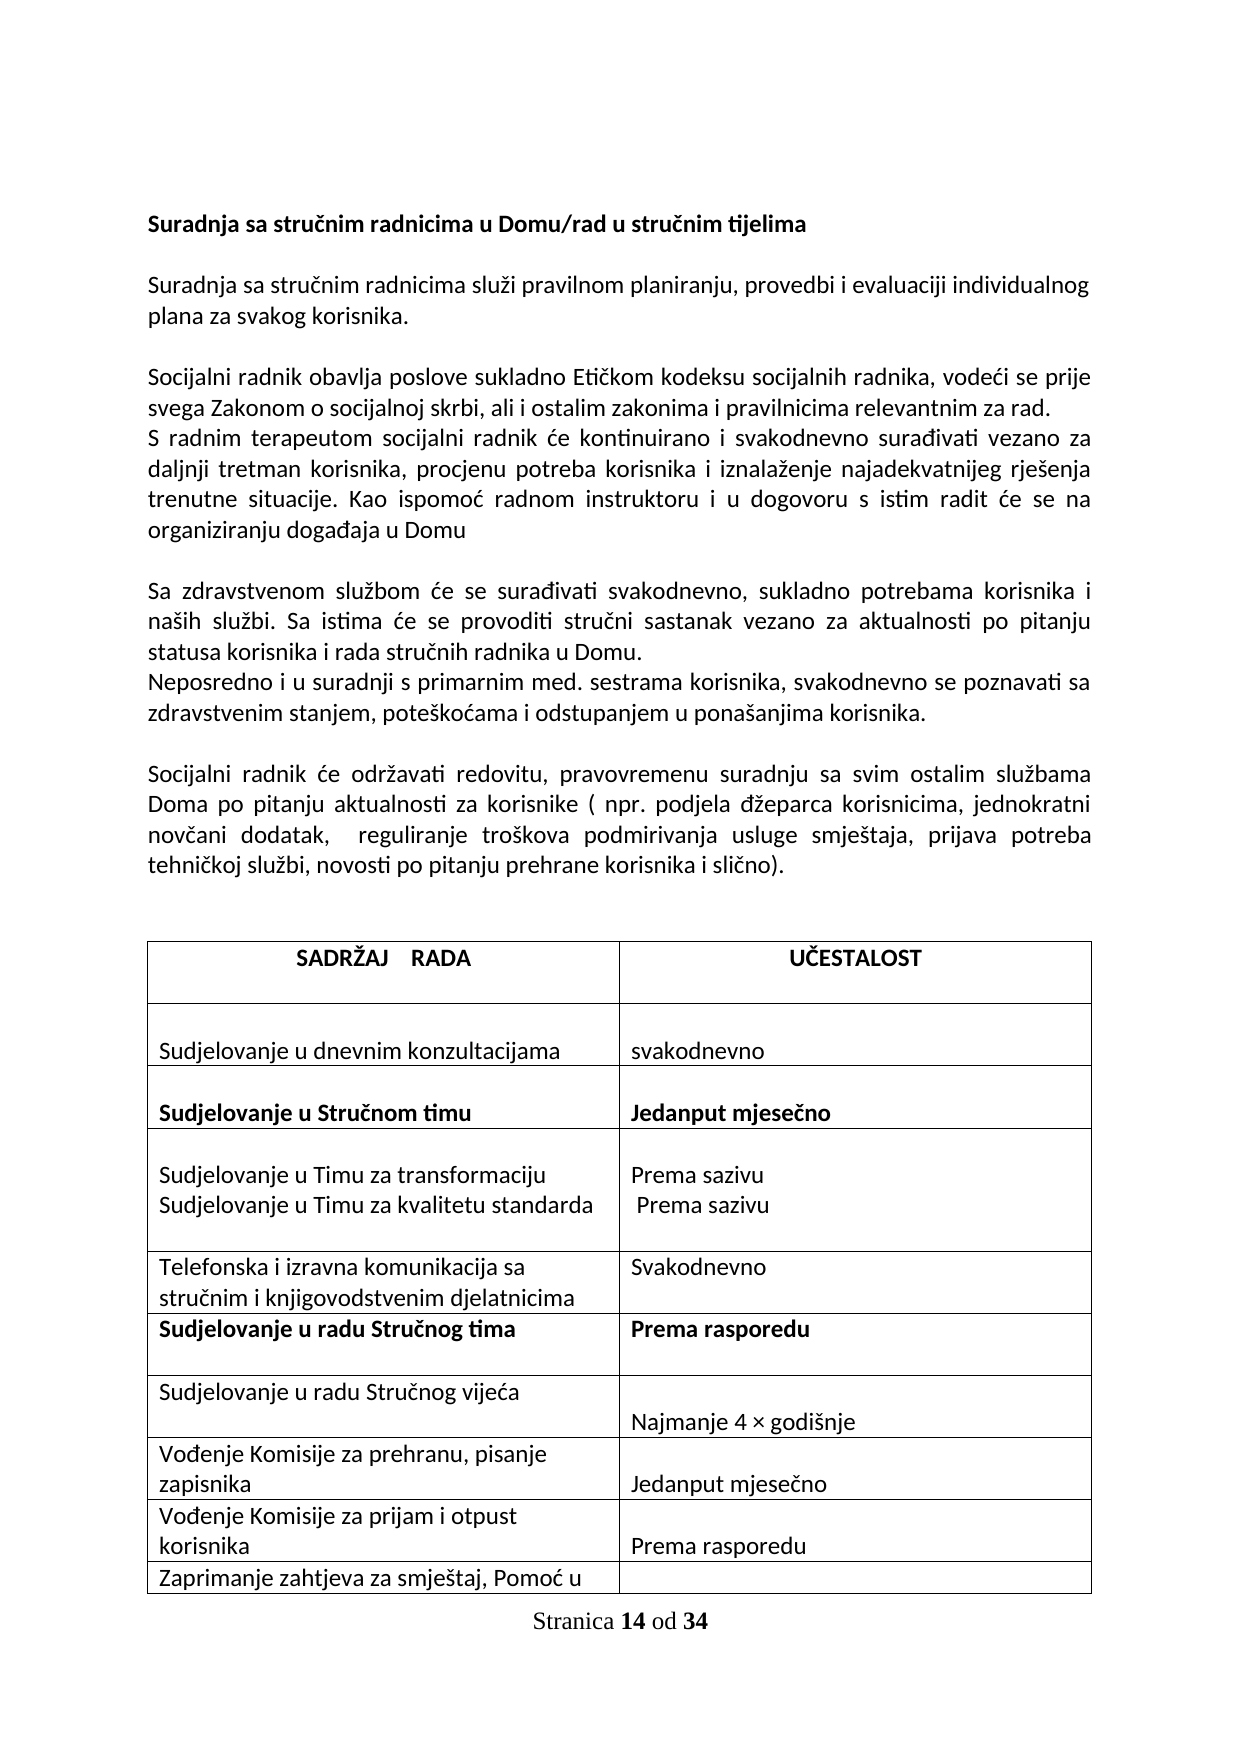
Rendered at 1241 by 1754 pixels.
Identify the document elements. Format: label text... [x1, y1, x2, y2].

table_cell Jedanput mjesečno [620, 1438, 1091, 1499]
table_cell Prema rasporedu [620, 1314, 1091, 1375]
table_cell Vođenje Komisije za prehranu, pisanje zapisnika [148, 1438, 619, 1499]
table_cell Sudjelovanje u dnevnim konzultacijama [148, 1004, 619, 1065]
table_cell [620, 1562, 1091, 1592]
table_cell Telefonska i izravna komunikacija sa stručnim i knjigovodstvenim djelatnicima [148, 1252, 619, 1313]
table_cell Sudjelovanje u Timu za transformaciju Sudjelovanje u Timu za kvalitetu standarda [148, 1129, 619, 1251]
table_cell Najmanje 4 × godišnje [620, 1376, 1091, 1437]
table_cell Vođenje Komisije za prijam i otpust korisnika [148, 1500, 619, 1561]
table_cell Svakodnevno [620, 1252, 1091, 1313]
text Neposredno i u suradnji s primarnim med. sestrama korisnika, svakodnevno se poznavati sa zdravstvenim stanjem, poteškoćama i odstupanjem u ponašanjima korisnika. [148, 666, 1093, 727]
table_cell Prema rasporedu [620, 1500, 1091, 1561]
table_cell Prema sazivu Prema sazivu [620, 1129, 1091, 1251]
text Sa zdravstvenom službom će se surađivati svakodnevno, sukladno potrebama korisnika i naših službi. Sa istima će se provoditi stručni sastanak vezano za aktualnosti po pitanju statusa korisnika i rada stručnih radnika u Domu. [148, 575, 1093, 666]
text Suradnja sa stručnim radnicima u Domu/rad u stručnim tijelima [148, 209, 1093, 239]
text Suradnja sa stručnim radnicima služi pravilnom planiranju, provedbi i evaluaciji individualnog plana za svakog korisnika. [148, 270, 1093, 331]
table_cell Sudjelovanje u radu Stručnog vijeća [148, 1376, 619, 1437]
table_cell Sudjelovanje u Stručnom timu [148, 1066, 619, 1127]
table_cell Sudjelovanje u radu Stručnog tima [148, 1314, 619, 1375]
table_cell Zaprimanje zahtjeva za smještaj, Pomoć u [148, 1562, 619, 1592]
table_header UČESTALOST [620, 942, 1091, 1003]
text Socijalni radnik će održavati redovitu, pravovremenu suradnju sa svim ostalim službama Doma po pitanju aktualnosti za korisnike ( npr. podjela đžeparca korisnicima, jednokratni novčani dodatak, reguliranje troškova podmirivanja usluge smještaja, prijava potreba tehničkoj službi, novosti po pitanju prehrane korisnika i slično). [148, 758, 1093, 880]
text Socijalni radnik obavlja poslove sukladno Etičkom kodeksu socijalnih radnika, vodeći se prije svega Zakonom o socijalnoj skrbi, ali i ostalim zakonima i pravilnicima relevantnim za rad. [148, 361, 1093, 422]
text S radnim terapeutom socijalni radnik će kontinuirano i svakodnevno surađivati vezano za daljnji tretman korisnika, procjenu potreba korisnika i iznalaženje najadekvatnijeg rješenja trenutne situacije. Kao ispomoć radnom instruktoru i u dogovoru s istim radit će se na organiziranju događaja u Domu [148, 422, 1093, 544]
table_header SADRŽAJ RADA [148, 942, 619, 1003]
table_cell svakodnevno [620, 1004, 1091, 1065]
table_cell Jedanput mjesečno [620, 1066, 1091, 1127]
